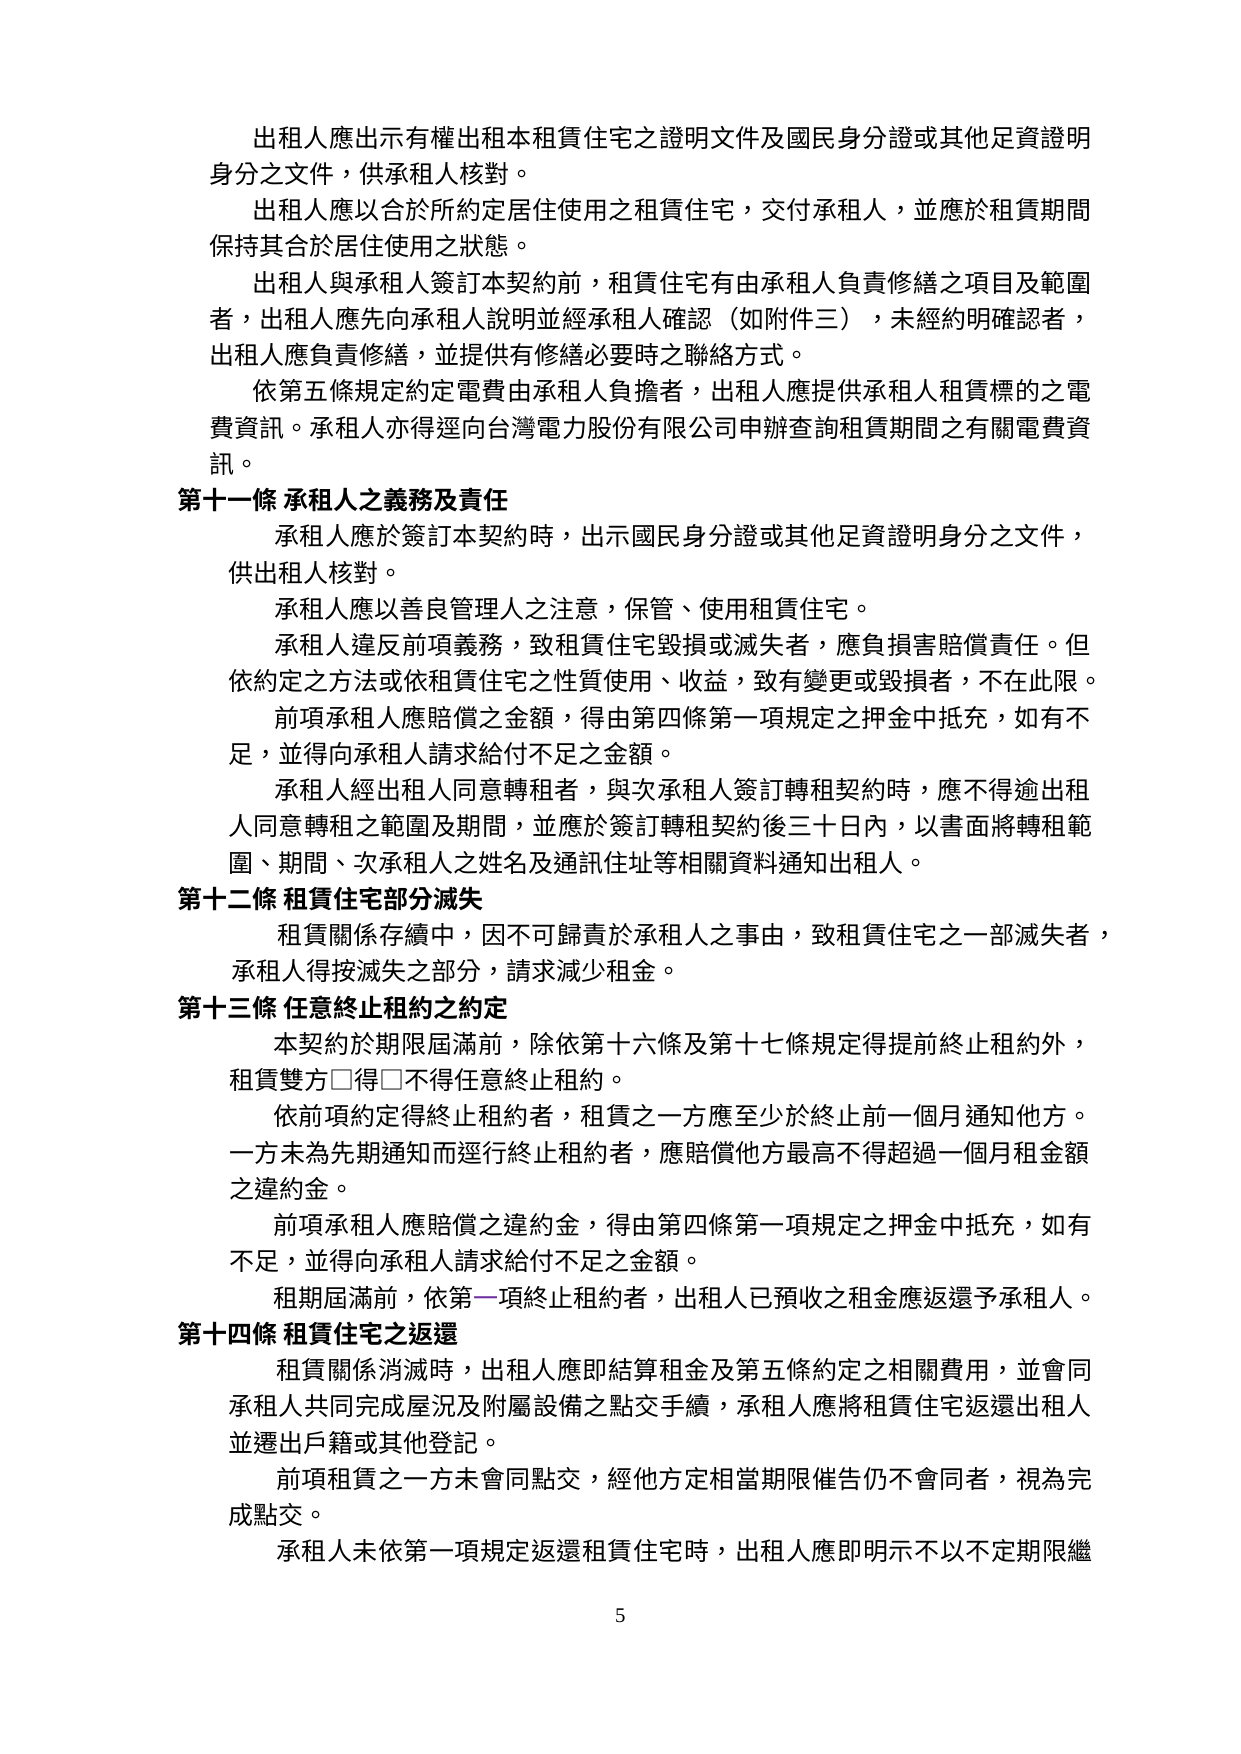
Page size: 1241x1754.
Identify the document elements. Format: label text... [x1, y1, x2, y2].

text 出租人與承租人簽訂本契約前，租賃住宅有由承租人負責修繕之項目及範圍者，出租人應先向承租人說明並經承租人確認（如附件三），未經約明確認者，出租人應負責修繕，並提供有修繕必要時之聯絡方式。 [209, 263, 1092, 372]
text 第十三條 任意終止租約之約定 [177, 988, 1092, 1024]
text 前項租賃之一方未會同點交，經他方定相當期限催告仍不會同者，視為完成點交。 [228, 1459, 1092, 1532]
text 出租人應以合於所約定居住使用之租賃住宅，交付承租人，並應於租賃期間保持其合於居住使用之狀態。 [209, 191, 1092, 263]
text 出租人應出示有權出租本租賃住宅之證明文件及國民身分證或其他足資證明身分之文件，供承租人核對。 [209, 118, 1092, 191]
text 承租人違反前項義務，致租賃住宅毀損或滅失者，應負損害賠償責任。但依約定之方法或依租賃住宅之性質使用、收益，致有變更或毀損者，不在此限。 [228, 626, 1092, 698]
text 承租人經出租人同意轉租者，與次承租人簽訂轉租契約時，應不得逾出租人同意轉租之範圍及期間，並應於簽訂轉租契約後三十日內，以書面將轉租範圍、期間、次承租人之姓名及通訊住址等相關資料通知出租人。 [228, 771, 1092, 879]
text 承租人應於簽訂本契約時，出示國民身分證或其他足資證明身分之文件，供出租人核對。 [228, 517, 1092, 589]
text 租賃關係消滅時，出租人應即結算租金及第五條約定之相關費用，並會同承租人共同完成屋況及附屬設備之點交手續，承租人應將租賃住宅返還出租人並遷出戶籍或其他登記。 [228, 1351, 1092, 1459]
text 前項承租人應賠償之金額，得由第四條第一項規定之押金中抵充，如有不足，並得向承租人請求給付不足之金額。 [228, 698, 1092, 771]
text 第十一條 承租人之義務及責任 [177, 481, 1092, 517]
text 依第五條規定約定電費由承租人負擔者，出租人應提供承租人租賃標的之電費資訊。承租人亦得逕向台灣電力股份有限公司申辦查詢租賃期間之有關電費資訊。 [209, 372, 1092, 481]
text 第十二條 租賃住宅部分滅失 [177, 879, 1092, 916]
text 本契約於期限屆滿前，除依第十六條及第十七條規定得提前終止租約外，租賃雙方□得□不得任意終止租約。 [229, 1024, 1092, 1097]
text 依前項約定得終止租約者，租賃之一方應至少於終止前一個月通知他方。一方未為先期通知而逕行終止租約者，應賠償他方最高不得超過一個月租金額之違約金。 [229, 1097, 1092, 1206]
text 第十四條 租賃住宅之返還 [177, 1314, 1092, 1351]
text 租期屆滿前，依第一項終止租約者，出租人已預收之租金應返還予承租人。 [229, 1278, 1092, 1314]
text 租賃關係存續中，因不可歸責於承租人之事由，致租賃住宅之一部滅失者，承租人得按滅失之部分，請求減少租金。 [231, 916, 1092, 988]
text 前項承租人應賠償之違約金，得由第四條第一項規定之押金中抵充，如有不足，並得向承租人請求給付不足之金額。 [229, 1206, 1092, 1278]
text 承租人未依第一項規定返還租賃住宅時，出租人應即明示不以不定期限繼 [228, 1532, 1092, 1568]
text 承租人應以善良管理人之注意，保管、使用租賃住宅。 [228, 589, 1092, 626]
